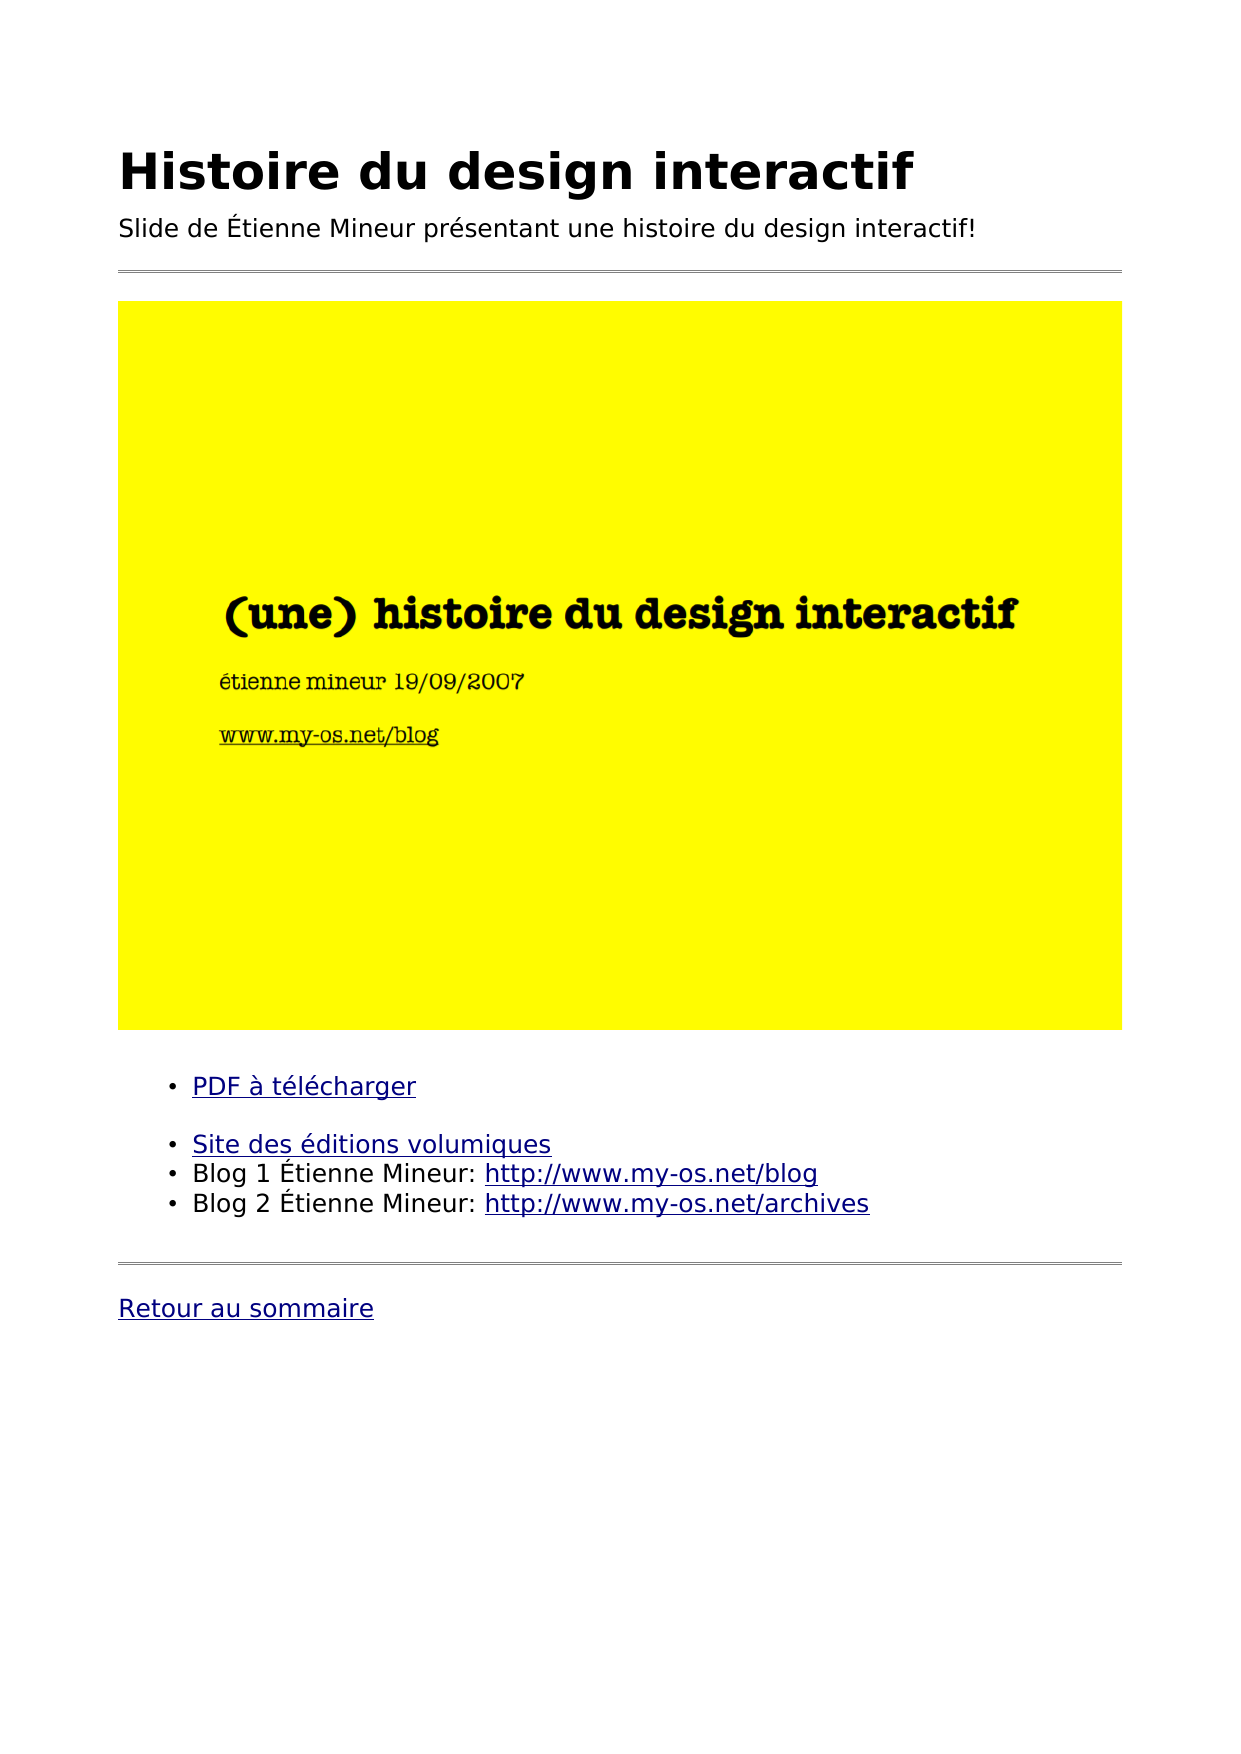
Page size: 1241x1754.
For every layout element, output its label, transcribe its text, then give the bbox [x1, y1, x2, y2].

list PDF à télécharger [177, 1072, 1122, 1101]
text Slide de Étienne Mineur présentant une histoire du design interactif! [118, 214, 1122, 243]
list Site des éditions volumiques [177, 1131, 1122, 1160]
picture [118, 301, 1123, 1030]
text Retour au sommaire [118, 1294, 1122, 1323]
list Blog 2 Étienne Mineur: http://www.my-os.net/archives [177, 1189, 1122, 1218]
list Blog 1 Étienne Mineur: http://www.my-os.net/blog [177, 1160, 1122, 1189]
subtitle Histoire du design interactif [118, 143, 1122, 201]
